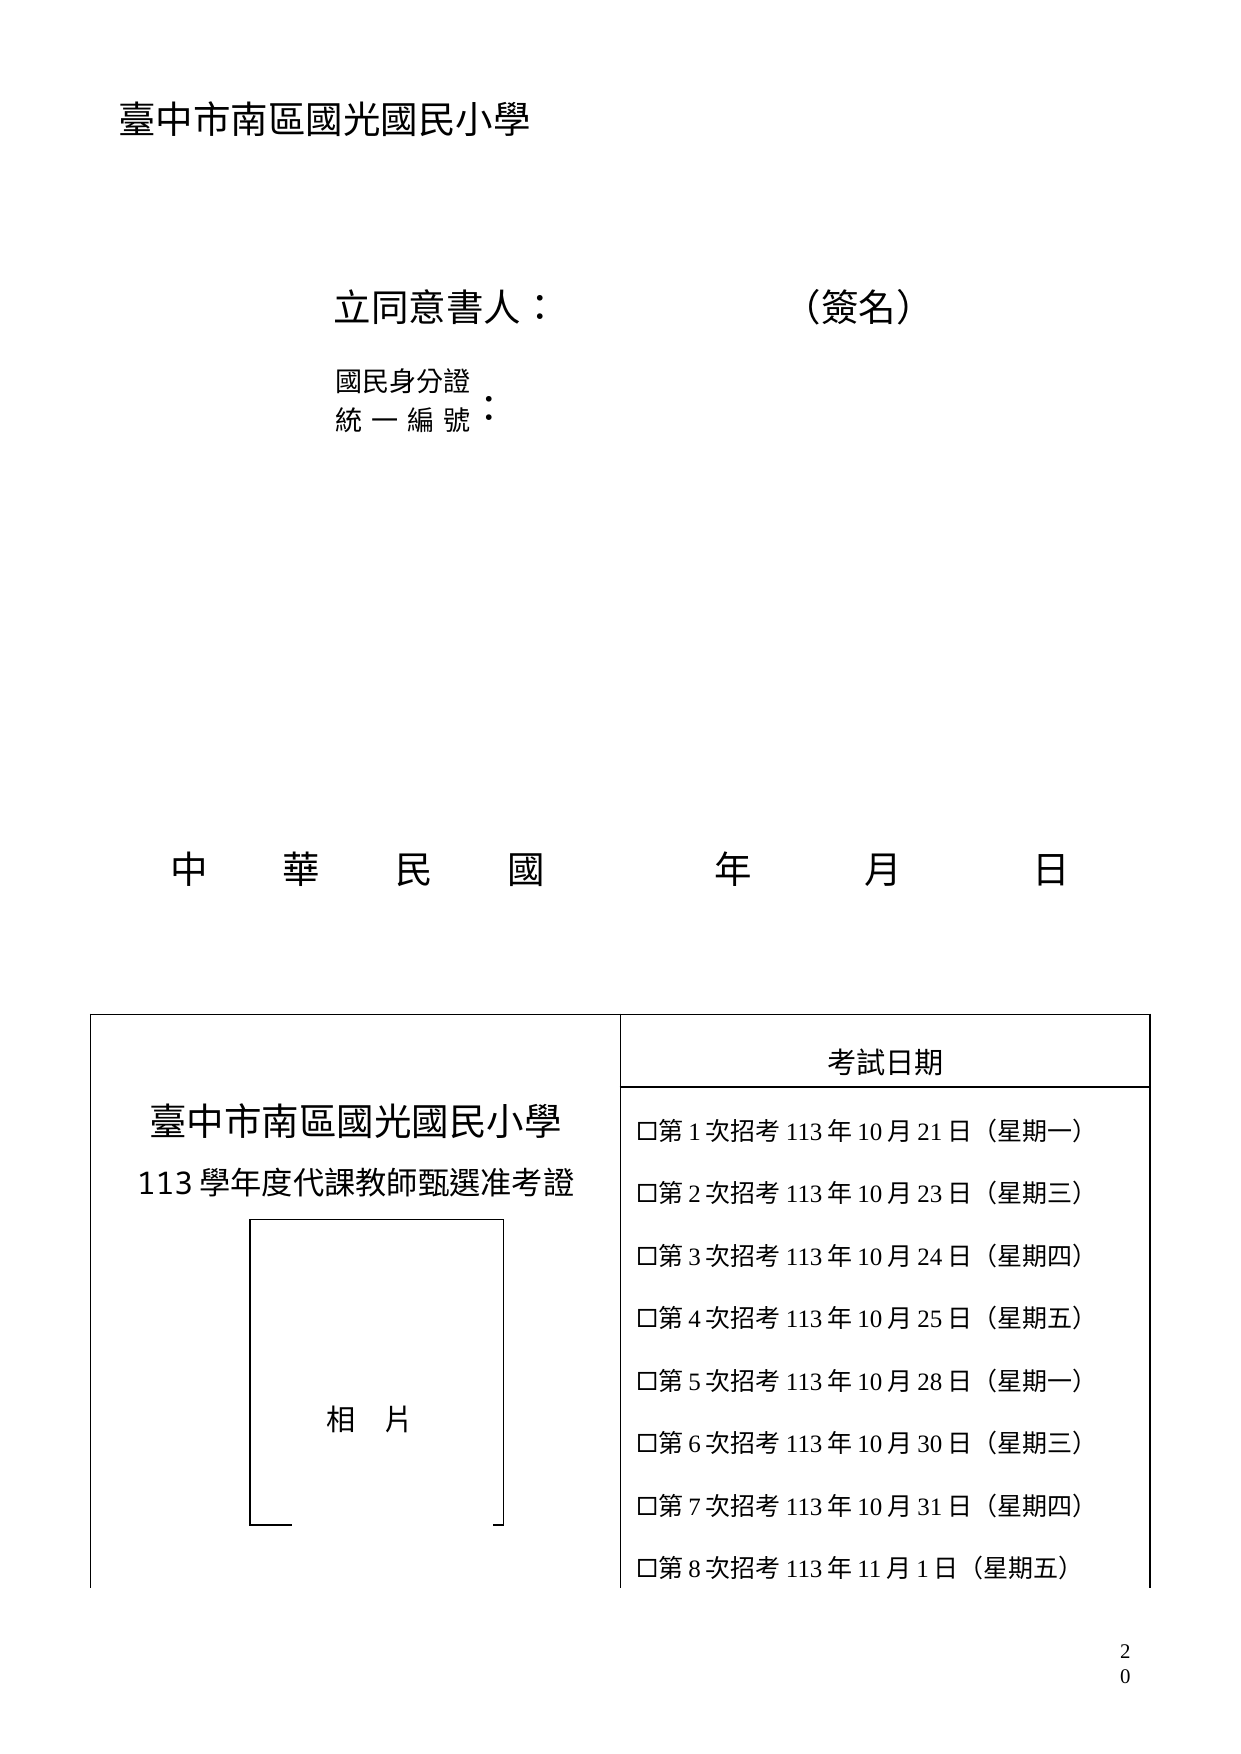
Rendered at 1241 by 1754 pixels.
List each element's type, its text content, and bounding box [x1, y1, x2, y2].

text 中 華 民 國 年 月 日 [118, 826, 1122, 888]
table_cell 第1次招考113年10月21日（星期一） 第2次招考113年10月23日（星期三） 第3次招考113年10月24日（星期四） 第4次招考113年10月25日（星期五） 第5次招考113年10月28日（星期一） 第6次招考113年10月30日（星期三） 第7次招考113年10月31日（星期四） 第8次招考113年11月1日（星期五） [621, 1088, 1149, 1587]
table_header 臺中市南區國光國民小學 113學年度代課教師甄選准考證 甄選類別： 國小代課教師：自然專長科任 編號： 姓名： [91, 1015, 620, 1587]
text 立同意書人： （簽名） [118, 263, 1122, 326]
text 國民身分證統一編號： [118, 326, 1122, 451]
table_header 考試日期 [621, 1015, 1149, 1086]
text 臺中市南區國光國民小學 [118, 76, 1122, 138]
